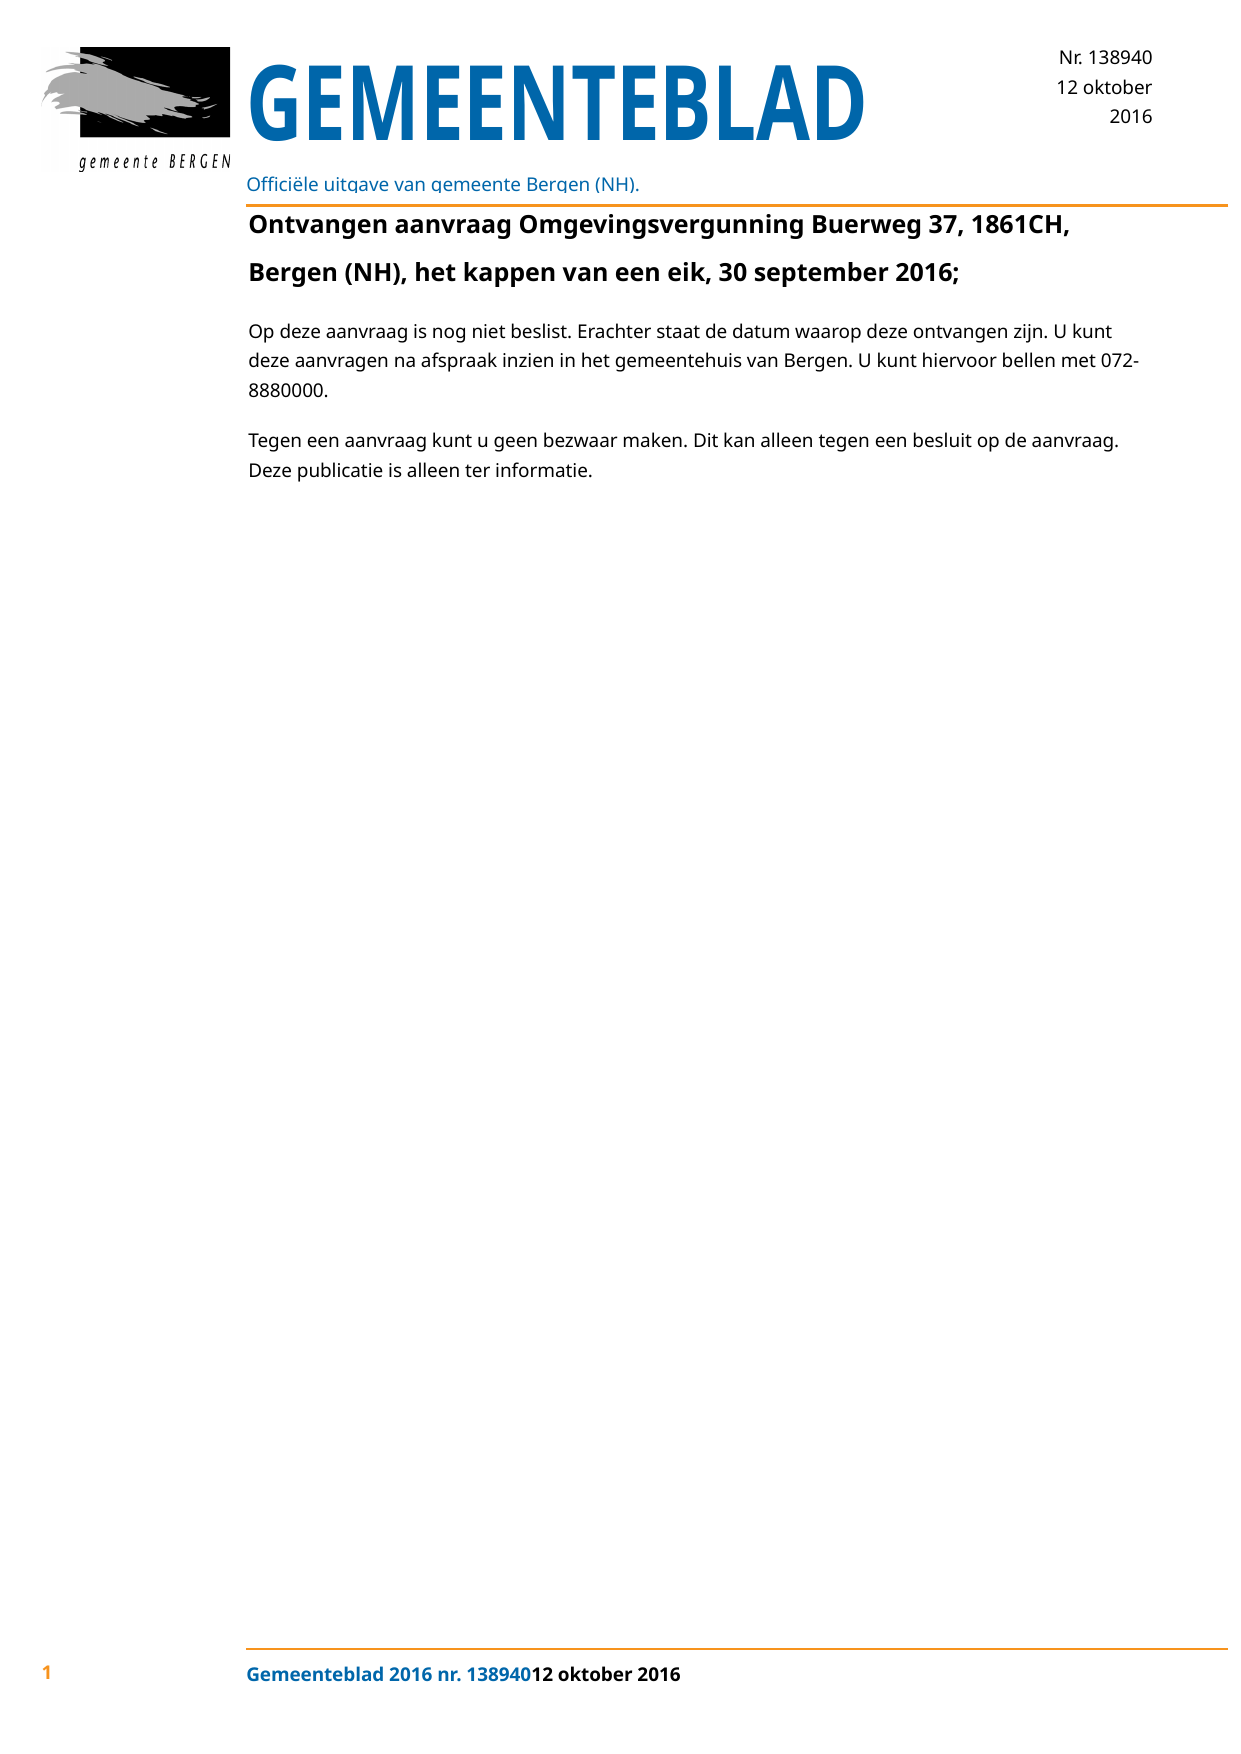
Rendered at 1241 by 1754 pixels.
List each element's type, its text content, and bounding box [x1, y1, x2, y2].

text Tegen een aanvraag kunt u geen bezwaar maken. Dit kan alleen tegen een besluit op de aanvraag. Deze publicatie is alleen ter informatie. [248, 427, 1152, 483]
text Ontvangen aanvraag Omgevingsvergunning Buerweg 37, 1861CH, Bergen (NH), het kappen van een eik, 30 september 2016; [248, 207, 1152, 288]
picture [41, 47, 231, 172]
text Op deze aanvraag is nog niet beslist. Erachter staat de datum waarop deze ontvangen zijn. U kunt deze aanvragen na afspraak inzien in het gemeentehuis van Bergen. U kunt hiervoor bellen met 072-8880000. [248, 318, 1152, 403]
